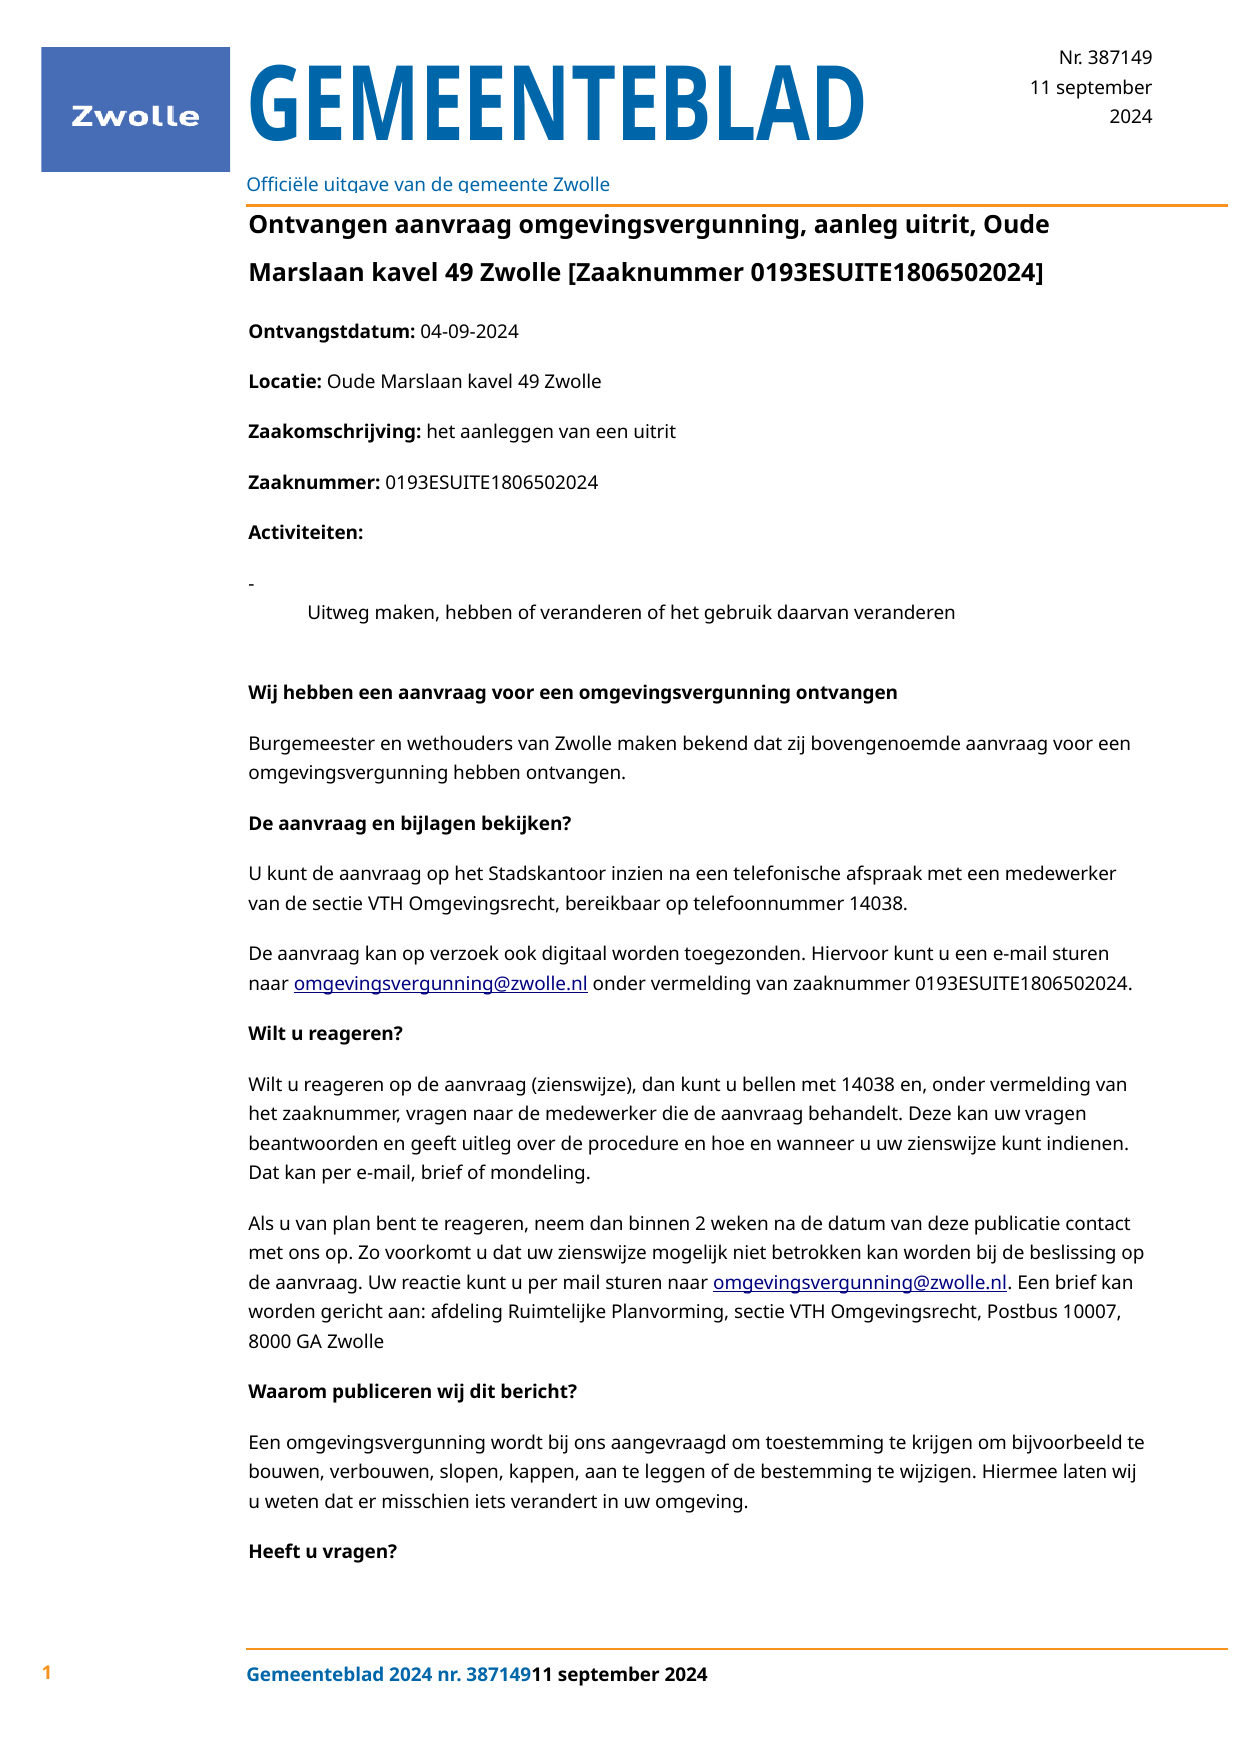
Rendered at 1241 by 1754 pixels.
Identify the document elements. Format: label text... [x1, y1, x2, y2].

text De aanvraag en bijlagen bekijken? [248, 810, 1152, 836]
text Burgemeester en wethouders van Zwolle maken bekend dat zij bovengenoemde aanvraag voor een omgevingsvergunning hebben ontvangen. [248, 730, 1152, 785]
text Waarom publiceren wij dit bericht? [248, 1379, 1152, 1404]
text Locatie: Oude Marslaan kavel 49 Zwolle [248, 368, 1152, 394]
text Zaakomschrijving: het aanleggen van een uitrit [248, 419, 1152, 444]
text U kunt de aanvraag op het Stadskantoor inzien na een telefonische afspraak met een medewerker van de sectie VTH Omgevingsrecht, bereikbaar op telefoonnummer 14038. [248, 860, 1152, 916]
text De aanvraag kan op verzoek ook digitaal worden toegezonden. Hiervoor kunt u een e-mail sturen naar omgevingsvergunning@zwolle.nl onder vermelding van zaaknummer 0193ESUITE1806502024. [248, 940, 1152, 996]
text Een omgevingsvergunning wordt bij ons aangevraagd om toestemming te krijgen om bijvoorbeeld te bouwen, verbouwen, slopen, kappen, aan te leggen of de bestemming te wijzigen. Hiermee laten wij u weten dat er misschien iets verandert in uw omgeving. [248, 1429, 1152, 1514]
text Activiteiten: [248, 519, 1152, 545]
text Ontvangstdatum: 04-09-2024 [248, 318, 1152, 344]
text Zaaknummer: 0193ESUITE1806502024 [248, 469, 1152, 495]
text Ontvangen aanvraag omgevingsvergunning, aanleg uitrit, Oude Marslaan kavel 49 Zwolle [Zaaknummer 0193ESUITE1806502024] [248, 207, 1152, 288]
picture [41, 47, 231, 172]
text Wilt u reageren op de aanvraag (zienswijze), dan kunt u bellen met 14038 en, onder vermelding van het zaaknummer, vragen naar de medewerker die de aanvraag behandelt. Deze kan uw vragen beantwoorden en geeft uitleg over de procedure en hoe en wanneer u uw zienswijze kunt indienen. Dat kan per e-mail, brief of mondeling. [248, 1071, 1152, 1185]
text Wij hebben een aanvraag voor een omgevingsvergunning ontvangen [248, 679, 1152, 705]
list Uitweg maken, hebben of veranderen of het gebruik daarvan veranderen [248, 599, 1152, 625]
text Als u van plan bent te reageren, neem dan binnen 2 weken na de datum van deze publicatie contact met ons op. Zo voorkomt u dat uw zienswijze mogelijk niet betrokken kan worden bij de beslissing op de aanvraag. Uw reactie kunt u per mail sturen naar omgevingsvergunning@zwolle.nl. Een brief kan worden gericht aan: afdeling Ruimtelijke Planvorming, sectie VTH Omgevingsrecht, Postbus 10007, 8000 GA Zwolle [248, 1210, 1152, 1354]
text Wilt u reageren? [248, 1020, 1152, 1046]
text Heeft u vragen? [248, 1539, 1152, 1564]
